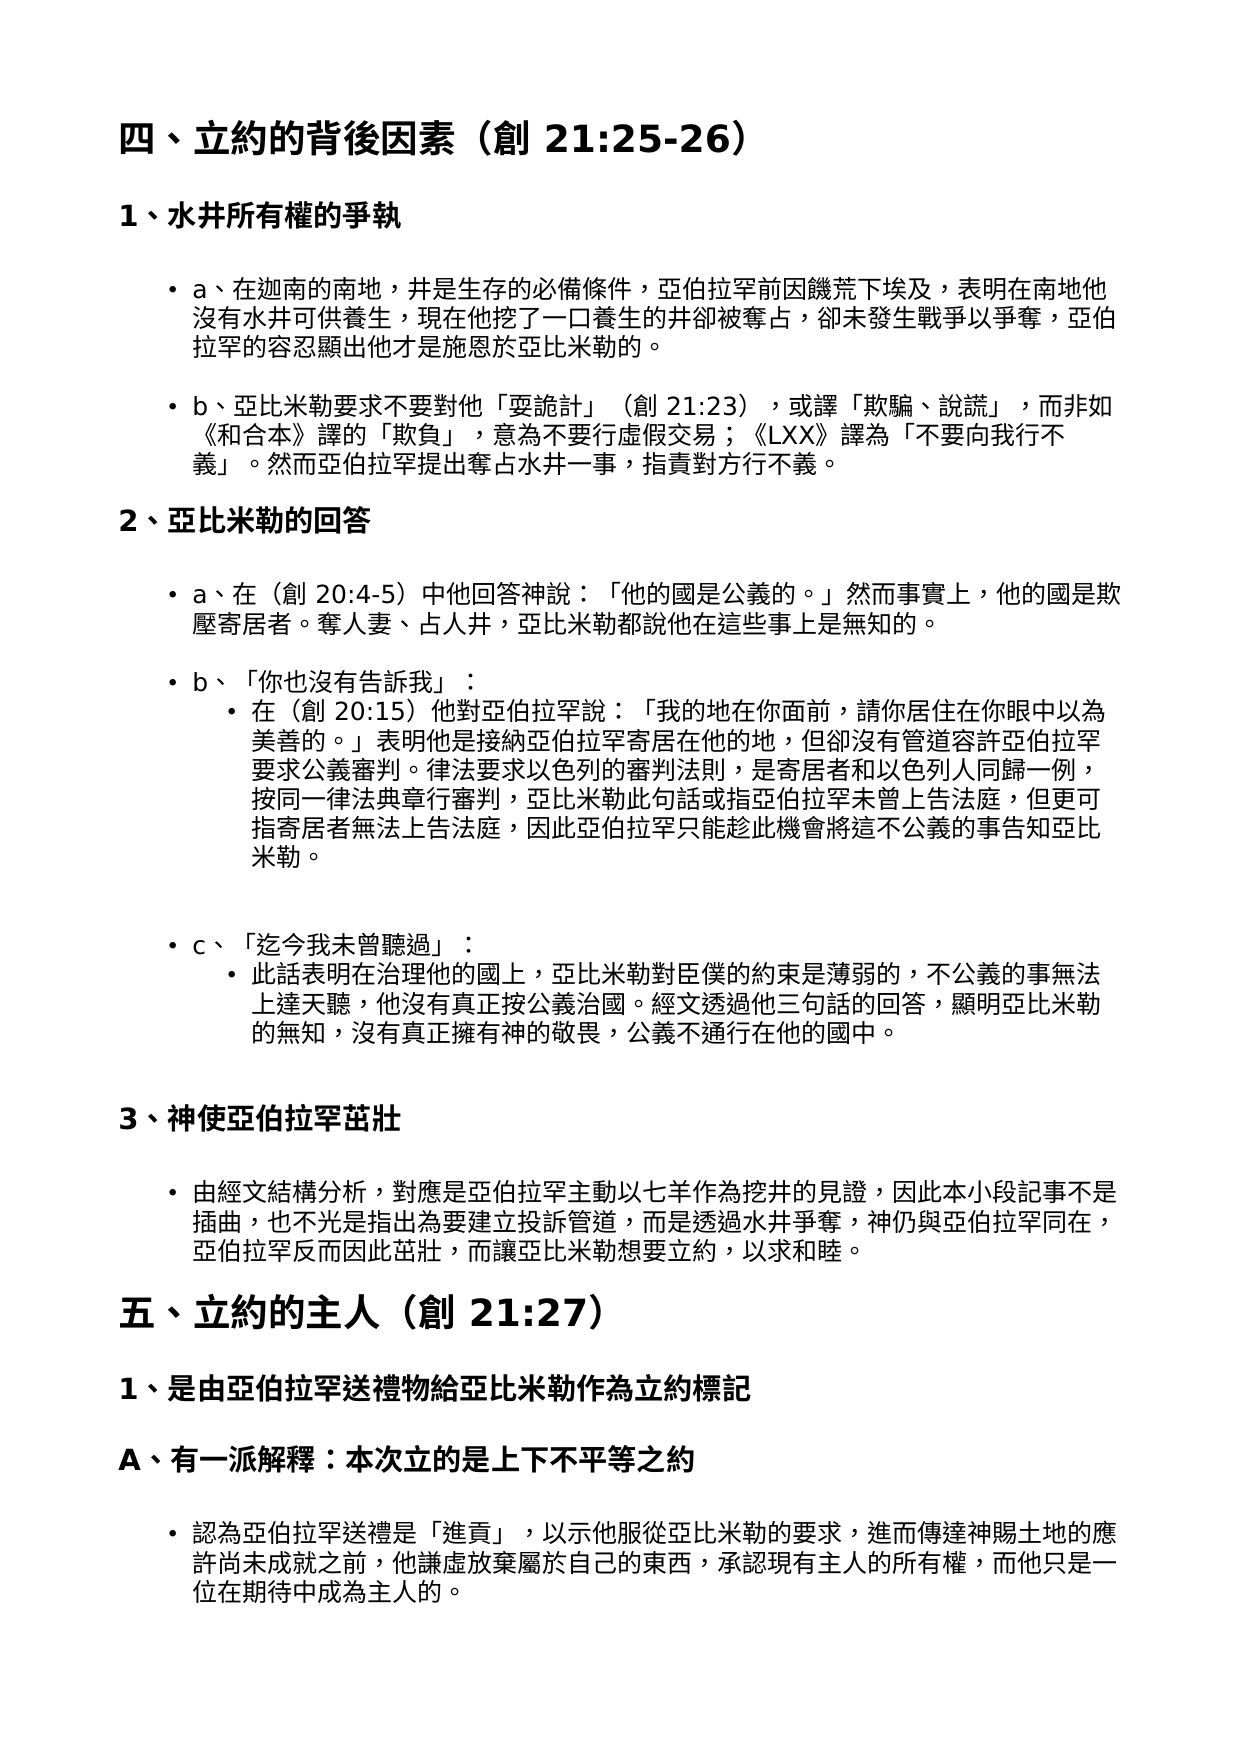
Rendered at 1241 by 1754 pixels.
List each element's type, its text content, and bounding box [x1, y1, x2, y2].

list b、亞比米勒要求不要對他「耍詭計」（創 21:23），或譯「欺騙、說謊」，而非如《和合本》譯的「欺負」，意為不要行虛假交易；《LXX》譯為「不要向我行不義」。然而亞伯拉罕提出奪占水井一事，指責對方行不義。 [177, 392, 1122, 480]
subtitle 1、水井所有權的爭執 [118, 199, 1122, 233]
list 在（創 20:15）他對亞伯拉罕說：「我的地在你面前，請你居住在你眼中以為美善的。」表明他是接納亞伯拉罕寄居在他的地，但卻沒有管道容許亞伯拉罕要求公義審判。律法要求以色列的審判法則，是寄居者和以色列人同歸一例，按同一律法典章行審判，亞比米勒此句話或指亞伯拉罕未曾上告法庭，但更可指寄居者無法上告法庭，因此亞伯拉罕只能趁此機會將這不公義的事告知亞比米勒。 [236, 698, 1122, 873]
subtitle 四、立約的背後因素（創 21:25-26） [118, 118, 1122, 162]
subtitle 2、亞比米勒的回答 [118, 505, 1122, 539]
subtitle 1、是由亞伯拉罕送禮物給亞比米勒作為立約標記 [118, 1372, 1122, 1406]
subtitle 五、立約的主人（創 21:27） [118, 1291, 1122, 1335]
list 由經文結構分析，對應是亞伯拉罕主動以七羊作為挖井的見證，因此本小段記事不是插曲，也不光是指出為要建立投訴管道，而是透過水井爭奪，神仍與亞伯拉罕同在，亞伯拉罕反而因此茁壯，而讓亞比米勒想要立約，以求和睦。 [177, 1179, 1122, 1266]
list c、「迄今我未曾聽過」： [177, 932, 1122, 961]
list 此話表明在治理他的國上，亞比米勒對臣僕的約束是薄弱的，不公義的事無法上達天聽，他沒有真正按公義治國。經文透過他三句話的回答，顯明亞比米勒的無知，沒有真正擁有神的敬畏，公義不通行在他的國中。 [236, 961, 1122, 1048]
subtitle 3、神使亞伯拉罕茁壯 [118, 1103, 1122, 1137]
subtitle A、有一派解釋：本次立的是上下不平等之約 [118, 1444, 1122, 1478]
list 認為亞伯拉罕送禮是「進貢」，以示他服從亞比米勒的要求，進而傳達神賜土地的應許尚未成就之前，他謙虛放棄屬於自己的東西，承認現有主人的所有權，而他只是一位在期待中成為主人的。 [177, 1520, 1122, 1607]
list a、在（創 20:4-5）中他回答神說：「他的國是公義的。」然而事實上，他的國是欺壓寄居者。奪人妻、占人井，亞比米勒都說他在這些事上是無知的。 [177, 581, 1122, 639]
list b、「你也沒有告訴我」： [177, 668, 1122, 698]
list a、在迦南的南地，井是生存的必備條件，亞伯拉罕前因饑荒下埃及，表明在南地他沒有水井可供養生，現在他挖了一口養生的井卻被奪占，卻未發生戰爭以爭奪，亞伯拉罕的容忍顯出他才是施恩於亞比米勒的。 [177, 275, 1122, 363]
